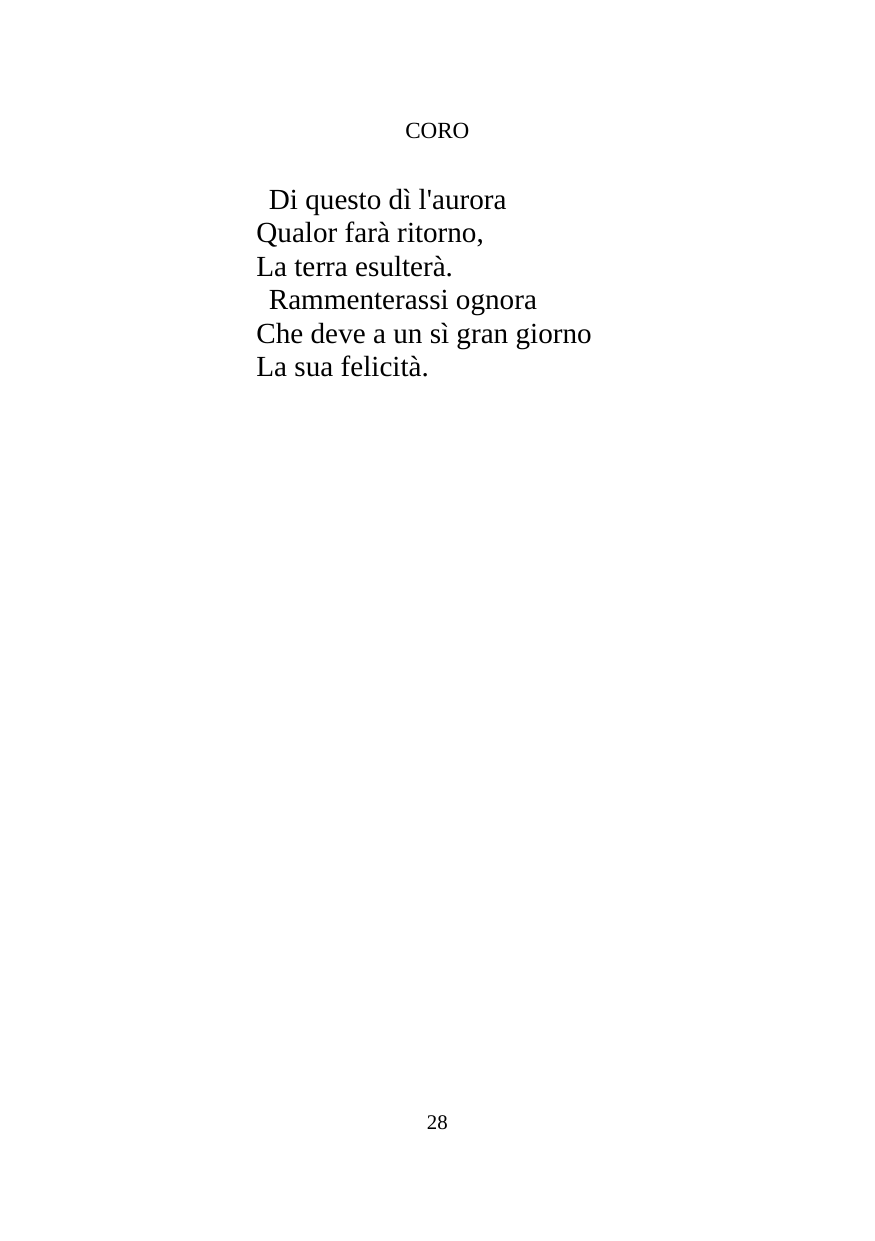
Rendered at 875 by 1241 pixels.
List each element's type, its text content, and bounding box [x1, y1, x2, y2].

text Qualor farà ritorno, [256, 215, 768, 249]
text Di questo dì l'aurora [269, 182, 768, 215]
text Rammenterassi ognora [269, 282, 768, 316]
text La sua felicità. [256, 349, 768, 383]
text Che deve a un sì gran giorno [256, 316, 768, 349]
text La terra esulterà. [256, 249, 768, 282]
subtitle coro [106, 106, 768, 146]
